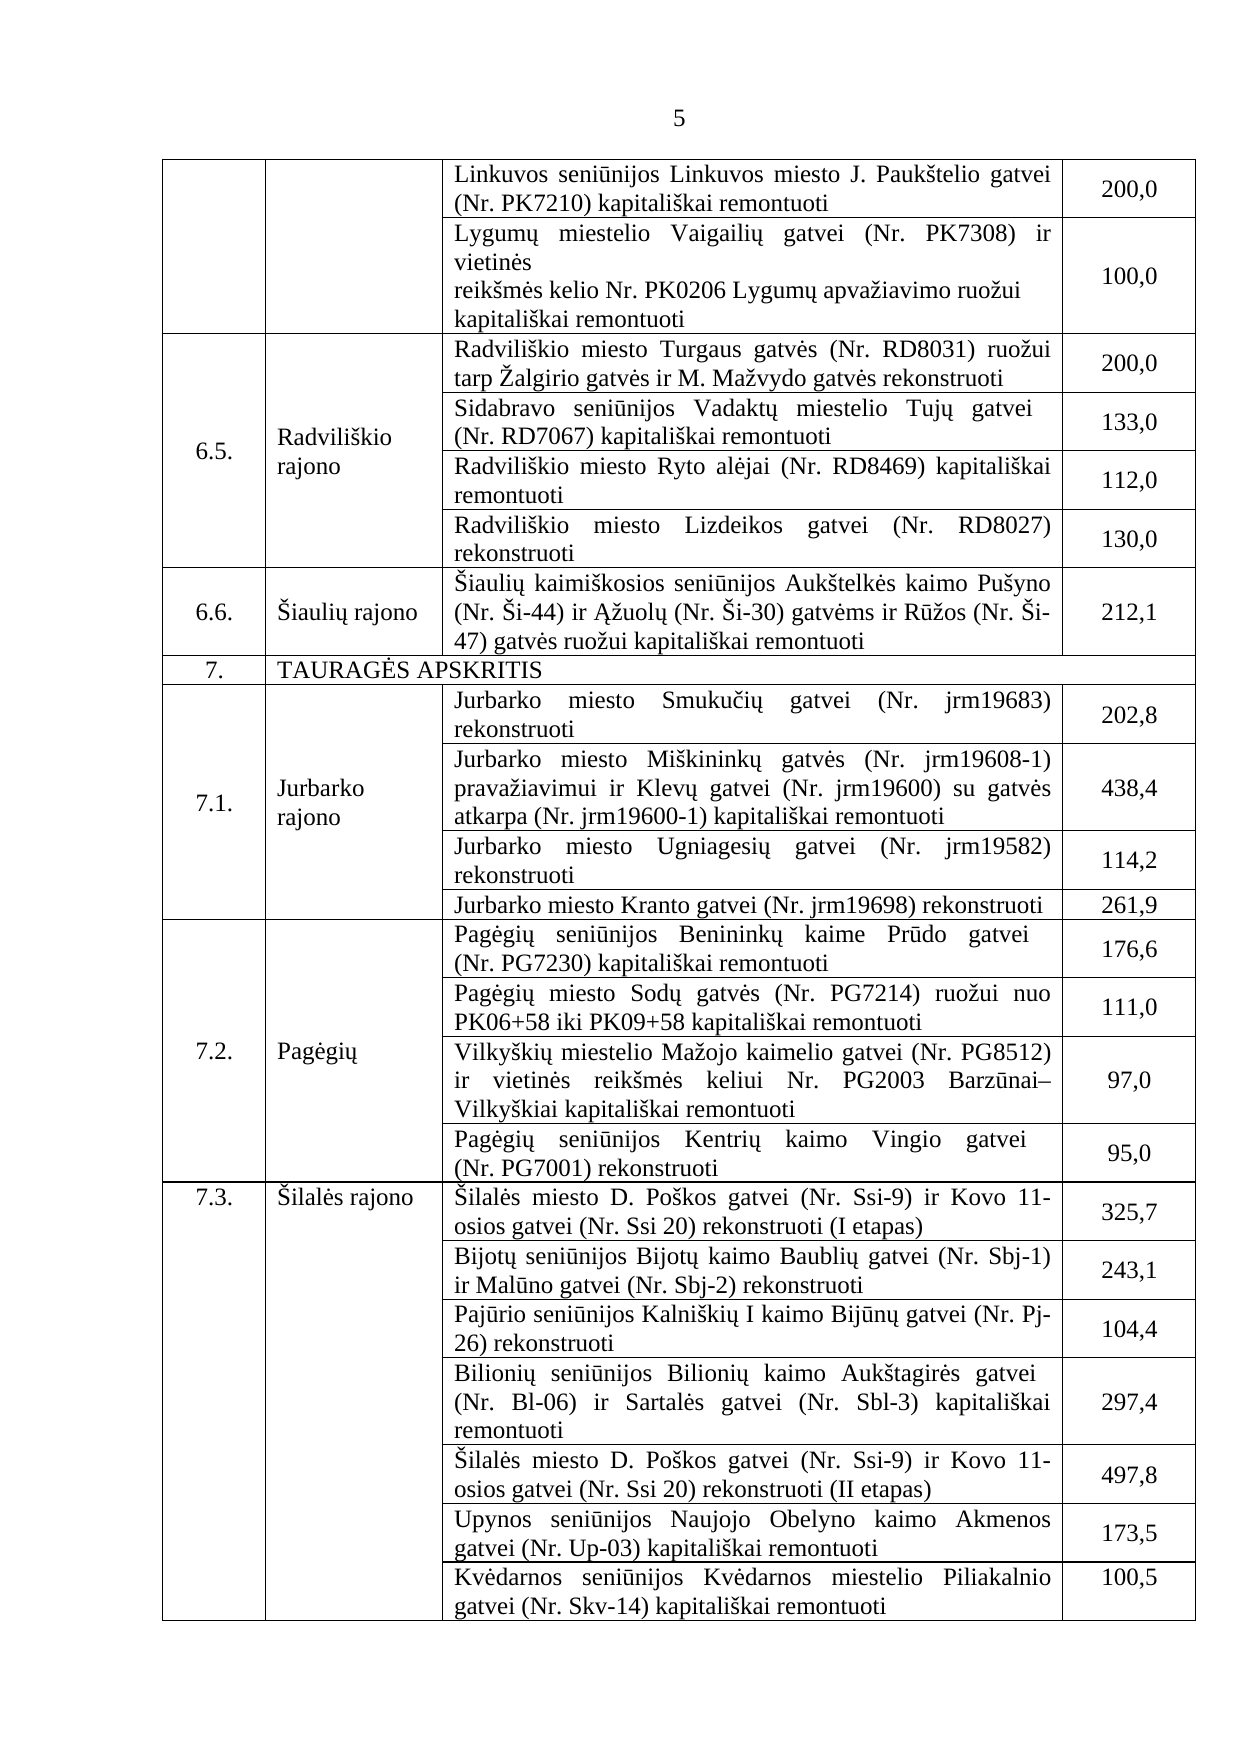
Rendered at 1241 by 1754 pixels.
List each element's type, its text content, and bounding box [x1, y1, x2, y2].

table_cell Vilkyškių miestelio Mažojo kaimelio gatvei (Nr. PG8512) ir vietinės reikšmės keliui Nr. PG2003 Barzūnai–Vilkyškiai kapitališkai remontuoti [443, 1037, 1062, 1123]
table_cell 111,0 [1063, 978, 1195, 1036]
table_cell Jurbarko miesto Ugniagesių gatvei (Nr. jrm19582) rekonstruoti [443, 831, 1062, 889]
table_cell Pagėgių seniūnijos Benininkų kaime Prūdo gatvei (Nr. PG7230) kapitališkai remontuoti [443, 920, 1062, 977]
table_cell Šilalės miesto D. Poškos gatvei (Nr. Ssi-9) ir Kovo 11-osios gatvei (Nr. Ssi 20) rekonstruoti (I etapas) [443, 1183, 1062, 1240]
table_cell Šiaulių kaimiškosios seniūnijos Aukštelkės kaimo Pušyno (Nr. Ši-44) ir Ąžuolų (Nr. Ši-30) gatvėms ir Rūžos (Nr. Ši-47) gatvės ruožui kapitališkai remontuoti [443, 568, 1062, 654]
table_cell Šiaulių rajono [266, 568, 442, 654]
table_cell Lygumų miestelio Vaigailių gatvei (Nr. PK7308) ir vietinės reikšmės kelio Nr. PK0206 Lygumų apvažiavimo ruožui kapitališkai remontuoti [443, 218, 1062, 333]
table_cell 6.6. [163, 568, 265, 654]
table_cell 6.5. [163, 334, 265, 567]
table_cell Jurbarko miesto Kranto gatvei (Nr. jrm19698) rekonstruoti [443, 890, 1062, 918]
table_cell Radviliškio rajono [266, 334, 442, 567]
table_cell 114,2 [1063, 831, 1195, 889]
table_cell Jurbarko miesto Smukučių gatvei (Nr. jrm19683) rekonstruoti [443, 685, 1062, 743]
table_cell Šilalės rajono [266, 1183, 442, 1620]
table_cell Jurbarko rajono [266, 685, 442, 918]
table_cell [163, 160, 265, 333]
table_cell TAURAGĖS APSKRITIS [266, 656, 1195, 684]
table_cell 7.1. [163, 685, 265, 918]
table_cell 95,0 [1063, 1124, 1195, 1181]
table_cell 243,1 [1063, 1241, 1195, 1298]
table_cell 100,5 [1063, 1563, 1195, 1620]
table_cell 438,4 [1063, 744, 1195, 830]
table_cell 200,0 [1063, 160, 1195, 217]
table_cell 297,4 [1063, 1358, 1195, 1444]
table_cell Pajūrio seniūnijos Kalniškių I kaimo Bijūnų gatvei (Nr. Pj-26) rekonstruoti [443, 1300, 1062, 1357]
table_cell 173,5 [1063, 1504, 1195, 1561]
table_cell Bilionių seniūnijos Bilionių kaimo Aukštagirės gatvei (Nr. Bl-06) ir Sartalės gatvei (Nr. Sbl-3) kapitališkai remontuoti [443, 1358, 1062, 1444]
table_cell Jurbarko miesto Miškininkų gatvės (Nr. jrm19608-1) pravažiavimui ir Klevų gatvei (Nr. jrm19600) su gatvės atkarpa (Nr. jrm19600-1) kapitališkai remontuoti [443, 744, 1062, 830]
table_cell Linkuvos seniūnijos Linkuvos miesto J. Paukštelio gatvei (Nr. PK7210) kapitališkai remontuoti [443, 160, 1062, 217]
table_cell 212,1 [1063, 568, 1195, 654]
table_cell 100,0 [1063, 218, 1195, 333]
table_cell [266, 160, 442, 333]
table_cell 7. [163, 656, 265, 684]
table_cell 130,0 [1063, 510, 1195, 567]
table_cell Šilalės miesto D. Poškos gatvei (Nr. Ssi-9) ir Kovo 11-osios gatvei (Nr. Ssi 20) rekonstruoti (II etapas) [443, 1445, 1062, 1503]
table_cell Bijotų seniūnijos Bijotų kaimo Baublių gatvei (Nr. Sbj-1) ir Malūno gatvei (Nr. Sbj-2) rekonstruoti [443, 1241, 1062, 1298]
table_cell Upynos seniūnijos Naujojo Obelyno kaimo Akmenos gatvei (Nr. Up-03) kapitališkai remontuoti [443, 1504, 1062, 1561]
table_cell 202,8 [1063, 685, 1195, 743]
table_cell 7.2. [163, 920, 265, 1181]
table_cell 97,0 [1063, 1037, 1195, 1123]
table_cell Radviliškio miesto Lizdeikos gatvei (Nr. RD8027) rekonstruoti [443, 510, 1062, 567]
table_cell 7.3. [163, 1183, 265, 1620]
table_cell 104,4 [1063, 1300, 1195, 1357]
table_cell Pagėgių miesto Sodų gatvės (Nr. PG7214) ruožui nuo PK06+58 iki PK09+58 kapitališkai remontuoti [443, 978, 1062, 1036]
table_cell 497,8 [1063, 1445, 1195, 1503]
table_cell 133,0 [1063, 393, 1195, 450]
table_cell Pagėgių [266, 920, 442, 1181]
table_cell Radviliškio miesto Turgaus gatvės (Nr. RD8031) ruožui tarp Žalgirio gatvės ir M. Mažvydo gatvės rekonstruoti [443, 334, 1062, 392]
table_cell Pagėgių seniūnijos Kentrių kaimo Vingio gatvei (Nr. PG7001) rekonstruoti [443, 1124, 1062, 1181]
table_cell 176,6 [1063, 920, 1195, 977]
table_cell Radviliškio miesto Ryto alėjai (Nr. RD8469) kapitališkai remontuoti [443, 451, 1062, 509]
table_cell 200,0 [1063, 334, 1195, 392]
table_cell Sidabravo seniūnijos Vadaktų miestelio Tujų gatvei (Nr. RD7067) kapitališkai remontuoti [443, 393, 1062, 450]
table_cell 261,9 [1063, 890, 1195, 918]
table_cell Kvėdarnos seniūnijos Kvėdarnos miestelio Piliakalnio gatvei (Nr. Skv-14) kapitališkai remontuoti [443, 1563, 1062, 1620]
table_cell 112,0 [1063, 451, 1195, 509]
table_cell 325,7 [1063, 1183, 1195, 1240]
